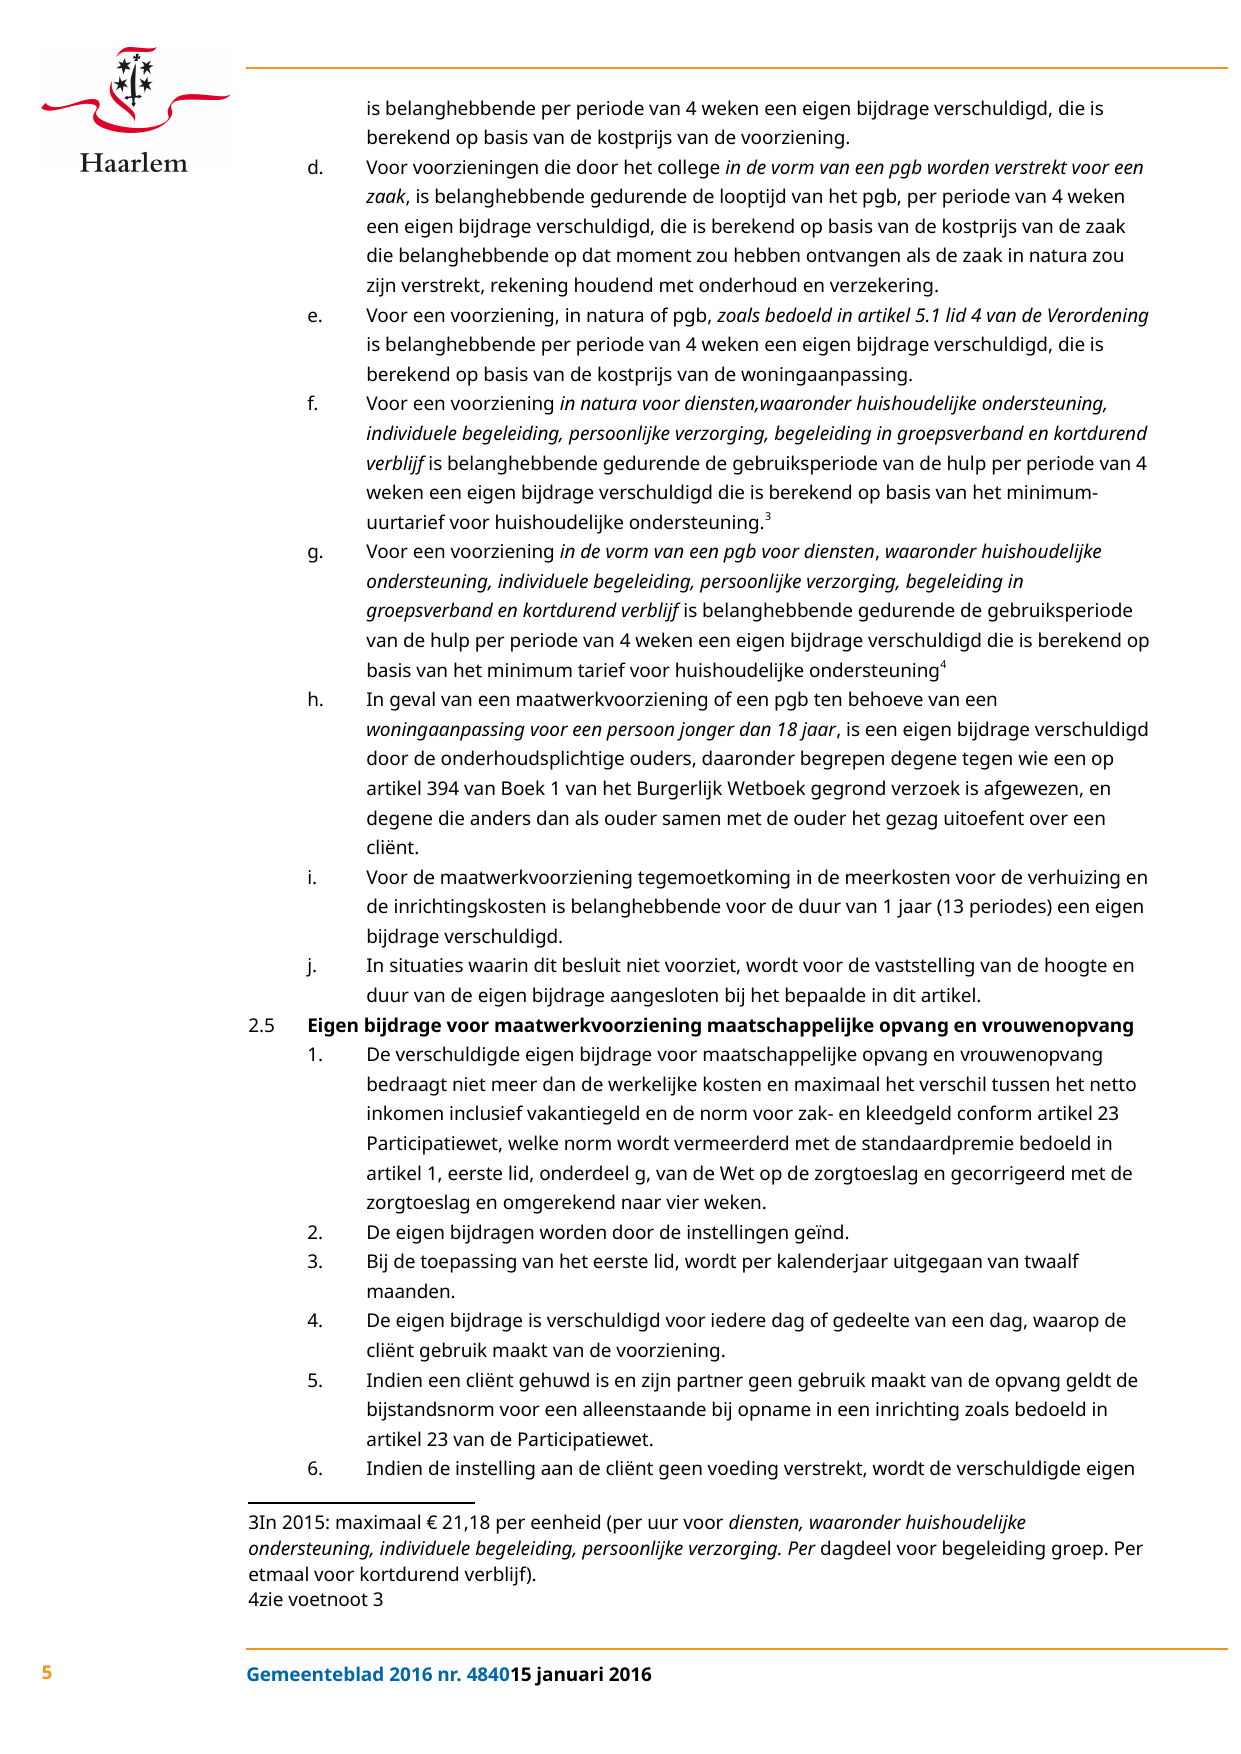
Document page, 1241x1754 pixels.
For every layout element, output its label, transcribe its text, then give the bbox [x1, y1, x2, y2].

list Eigen bijdrage voor maatwerkvoorziening maatschappelijke opvang en vrouwenopvang [248, 1012, 1152, 1038]
list Voor een voorziening in de vorm van een pgb voor diensten, waaronder huishoudelijke ondersteuning, individuele begeleiding, persoonlijke verzorging, begeleiding in groepsverband en kortdurend verblijf is belanghebbende gedurende de gebruiksperiode van de hulp per periode van 4 weken een eigen bijdrage verschuldigd die is berekend op basis van het minimum tarief voor huishoudelijke ondersteuning [307, 538, 1152, 683]
list is belanghebbende per periode van 4 weken een eigen bijdrage verschuldigd, die is berekend op basis van de kostprijs van de voorziening. [307, 95, 1152, 150]
list In geval van een maatwerkvoorziening of een pgb ten behoeve van een woningaanpassing voor een persoon jonger dan 18 jaar, is een eigen bijdrage verschuldigd door de onderhoudsplichtige ouders, daaronder begrepen degene tegen wie een op artikel 394 van Boek 1 van het Burgerlijk Wetboek gegrond verzoek is afgewezen, en degene die anders dan als ouder samen met de ouder het gezag uitoefent over een cliënt. [307, 686, 1152, 860]
list Voor de maatwerkvoorziening tegemoetkoming in de meerkosten voor de verhuizing en de inrichtingskosten is belanghebbende voor de duur van 1 jaar (13 periodes) een eigen bijdrage verschuldigd. [307, 864, 1152, 949]
list De eigen bijdrage is verschuldigd voor iedere dag of gedeelte van een dag, waarop de cliënt gebruik maakt van de voorziening. [307, 1308, 1152, 1363]
picture [41, 47, 231, 172]
list In 2015: maximaal € 21,18 per eenheid (per uur voor diensten, waaronder huishoudelijke ondersteuning, individuele begeleiding, persoonlijke verzorging. Per dagdeel voor begeleiding groep. Per etmaal voor kortdurend verblijf). [248, 1509, 1152, 1586]
list Voor een voorziening, in natura of pgb, zoals bedoeld in artikel 5.1 lid 4 van de Verordening is belanghebbende per periode van 4 weken een eigen bijdrage verschuldigd, die is berekend op basis van de kostprijs van de woningaanpassing. [307, 302, 1152, 387]
list De eigen bijdragen worden door de instellingen geïnd. [307, 1219, 1152, 1245]
list Indien de instelling aan de cliënt geen voeding verstrekt, wordt de verschuldigde eigen [307, 1456, 1152, 1481]
list Indien een cliënt gehuwd is en zijn partner geen gebruik maakt van de opvang geldt de bijstandsnorm voor een alleenstaande bij opname in een inrichting zoals bedoeld in artikel 23 van de Participatiewet. [307, 1367, 1152, 1452]
list Voor een voorziening in natura voor diensten,waaronder huishoudelijke ondersteuning, individuele begeleiding, persoonlijke verzorging, begeleiding in groepsverband en kortdurend verblijf is belanghebbende gedurende de gebruiksperiode van de hulp per periode van 4 weken een eigen bijdrage verschuldigd die is berekend op basis van het minimum-uurtarief voor huishoudelijke ondersteuning. [307, 391, 1152, 535]
list De verschuldigde eigen bijdrage voor maatschappelijke opvang en vrouwenopvang bedraagt niet meer dan de werkelijke kosten en maximaal het verschil tussen het netto inkomen inclusief vakantiegeld en de norm voor zak- en kleedgeld conform artikel 23 Participatiewet, welke norm wordt vermeerderd met de standaardpremie bedoeld in artikel 1, eerste lid, onderdeel g, van de Wet op de zorgtoeslag en gecorrigeerd met de zorgtoeslag en omgerekend naar vier weken. [307, 1041, 1152, 1215]
list zie voetnoot 3 [248, 1586, 1152, 1612]
list Voor voorzieningen die door het college in de vorm van een pgb worden verstrekt voor een zaak, is belanghebbende gedurende de looptijd van het pgb, per periode van 4 weken een eigen bijdrage verschuldigd, die is berekend op basis van de kostprijs van de zaak die belanghebbende op dat moment zou hebben ontvangen als de zaak in natura zou zijn verstrekt, rekening houdend met onderhoud en verzekering. [307, 154, 1152, 298]
list Bij de toepassing van het eerste lid, wordt per kalenderjaar uitgegaan van twaalf maanden. [307, 1248, 1152, 1304]
list In situaties waarin dit besluit niet voorziet, wordt voor de vaststelling van de hoogte en duur van de eigen bijdrage aangesloten bij het bepaalde in dit artikel. [307, 953, 1152, 1008]
